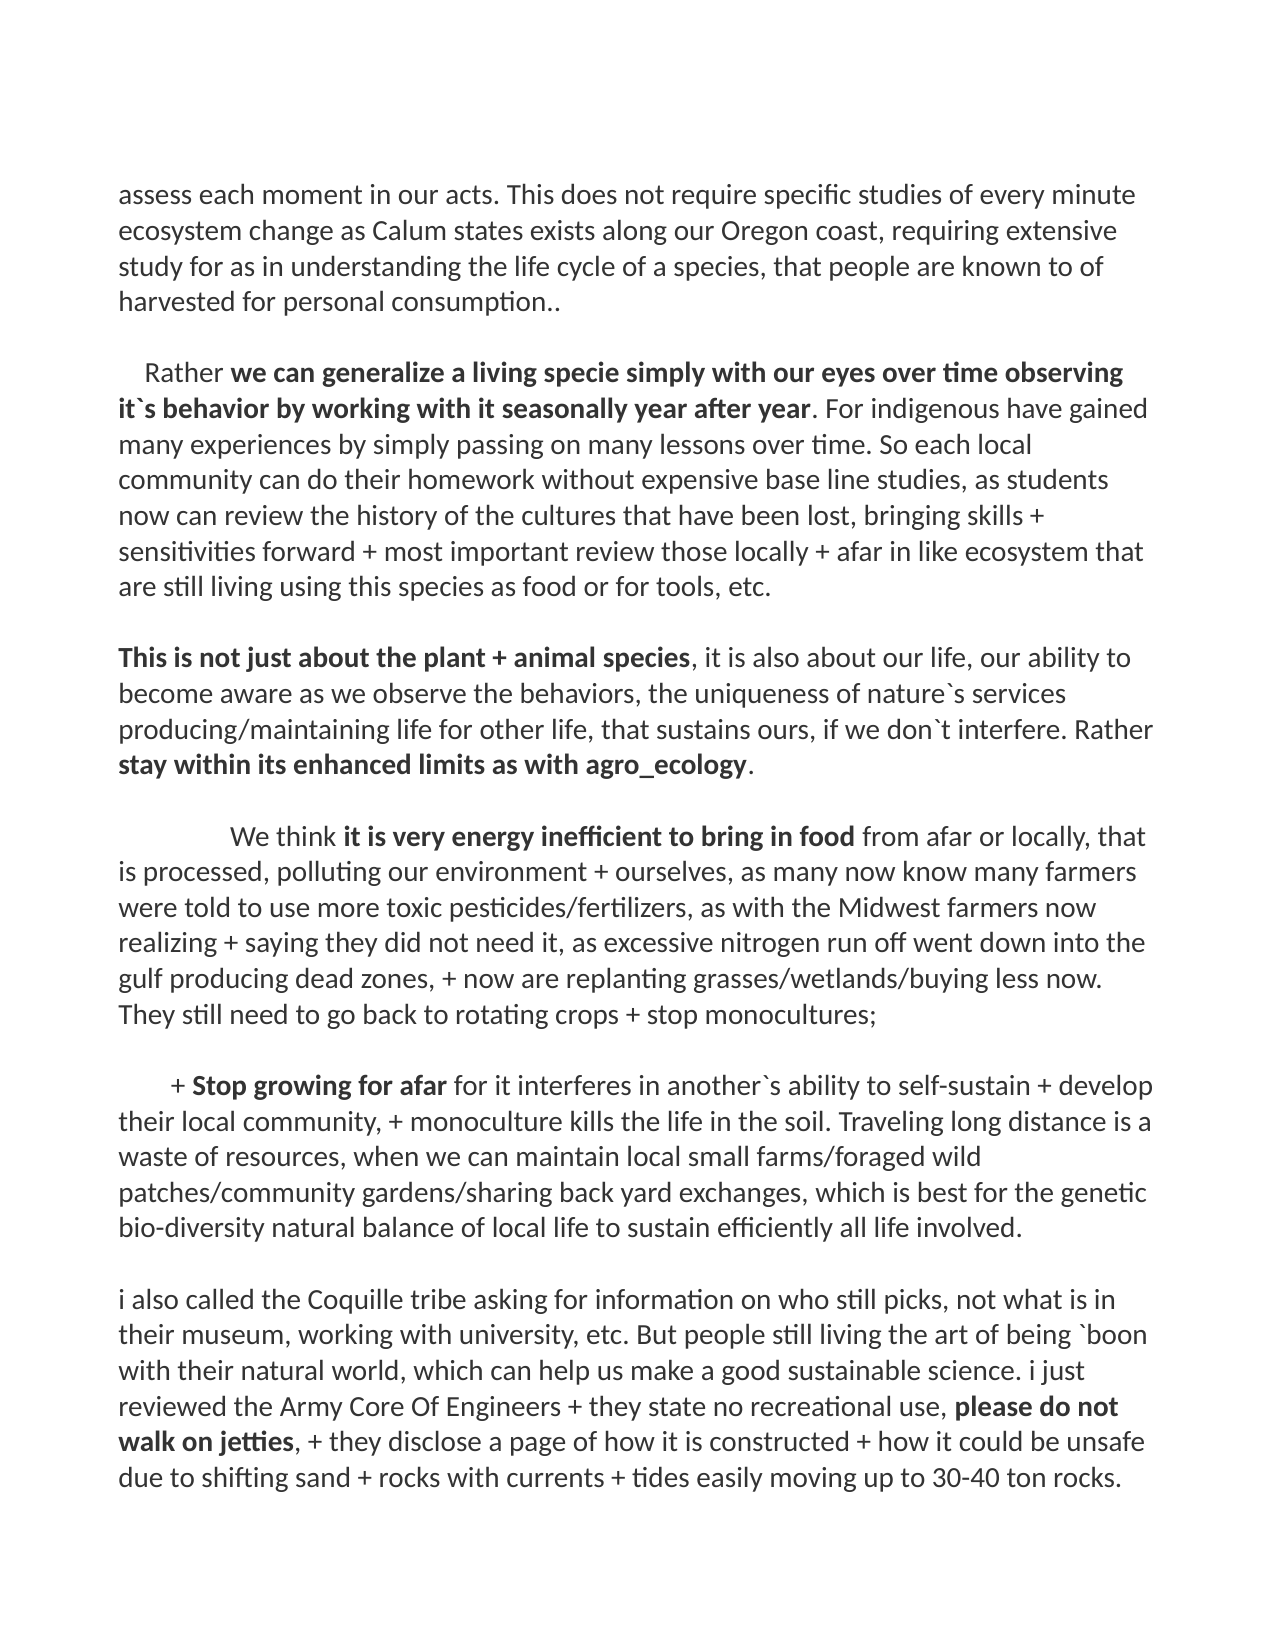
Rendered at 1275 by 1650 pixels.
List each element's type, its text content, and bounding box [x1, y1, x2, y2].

text + Stop growing for afar for it interferes in another`s ability to self-sustain + develop their local community, + monoculture kills the life in the soil. Traveling long distance is a waste of resources, when we can maintain local small farms/foraged wild patches/community gardens/sharing back yard exchanges, which is best for the genetic bio-diversity natural balance of local life to sustain efficiently all life involved. [118, 1067, 1157, 1245]
text i also called the Coquille tribe asking for information on who still picks, not what is in their museum, working with university, etc. But people still living the art of being `boon with their natural world, which can help us make a good sustainable science. i just reviewed the Army Core Of Engineers + they state no recreational use, please do not walk on jetties, + they disclose a page of how it is constructed + how it could be unsafe due to shifting sand + rocks with currents + tides easily moving up to 30-40 ton rocks. [118, 1281, 1157, 1494]
text Rather we can generalize a living specie simply with our eyes over time observing it`s behavior by working with it seasonally year after year. For indigenous have gained many experiences by simply passing on many lessons over time. So each local community can do their homework without expensive base line studies, as students now can review the history of the cultures that have been lost, bringing skills + sensitivities forward + most important review those locally + afar in like ecosystem that are still living using this species as food or for tools, etc. [118, 354, 1157, 604]
text This is not just about the plant + animal species, it is also about our life, our ability to become aware as we observe the behaviors, the uniqueness of nature`s services producing/maintaining life for other life, that sustains ours, if we don`t interfere. Rather stay within its enhanced limits as with agro_ecology. [118, 639, 1157, 782]
text assess each moment in our acts. This does not require specific studies of every minute ecosystem change as Calum states exists along our Oregon coast, requiring extensive study for as in understanding the life cycle of a species, that people are known to of harvested for personal consumption.. [118, 176, 1157, 319]
text We think it is very energy inefficient to bring in food from afar or locally, that is processed, polluting our environment + ourselves, as many now know many farmers were told to use more toxic pesticides/fertilizers, as with the Midwest farmers now realizing + saying they did not need it, as excessive nitrogen run off went down into the gulf producing dead zones, + now are replanting grasses/wetlands/buying less now. They still need to go back to rotating crops + stop monocultures; [118, 818, 1157, 1031]
